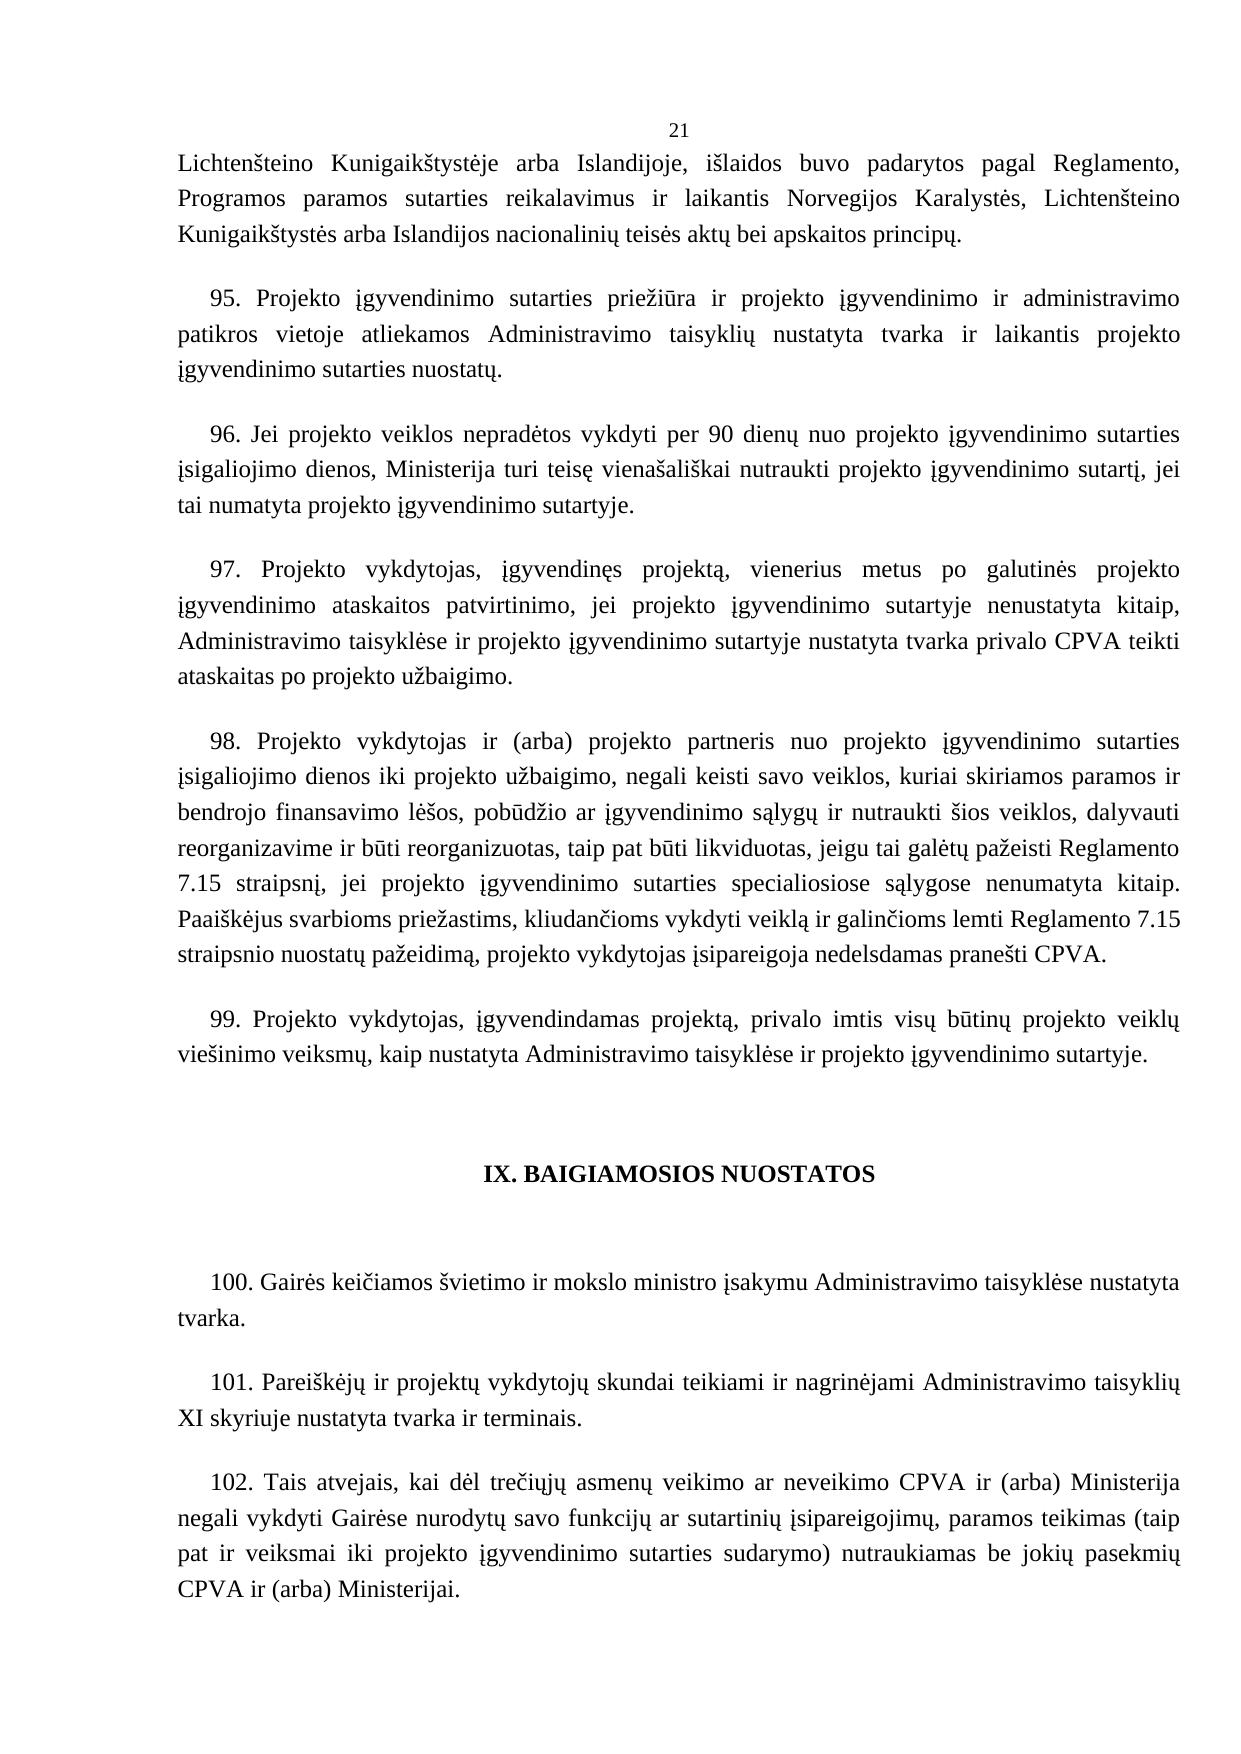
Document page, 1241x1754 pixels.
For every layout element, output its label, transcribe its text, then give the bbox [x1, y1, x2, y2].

text IX. BAIGIAMOSIOS NUOSTATOS [177, 1159, 1181, 1187]
text 95. Projekto įgyvendinimo sutarties priežiūra ir projekto įgyvendinimo ir administravimo patikros vietoje atliekamos Administravimo taisyklių nustatyta tvarka ir laikantis projekto įgyvendinimo sutarties nuostatų. [177, 283, 1181, 383]
text 101. Pareiškėjų ir projektų vykdytojų skundai teikiami ir nagrinėjami Administravimo taisyklių XI skyriuje nustatyta tvarka ir terminais. [177, 1367, 1181, 1431]
text 98. Projekto vykdytojas ir (arba) projekto partneris nuo projekto įgyvendinimo sutarties įsigaliojimo dienos iki projekto užbaigimo, negali keisti savo veiklos, kuriai skiriamos paramos ir bendrojo finansavimo lėšos, pobūdžio ar įgyvendinimo sąlygų ir nutraukti šios veiklos, dalyvauti reorganizavime ir būti reorganizuotas, taip pat būti likviduotas, jeigu tai galėtų pažeisti Reglamento 7.15 straipsnį, jei projekto įgyvendinimo sutarties specialiosiose sąlygose nenumatyta kitaip. Paaiškėjus svarbioms priežastims, kliudančioms vykdyti veiklą ir galinčioms lemti Reglamento 7.15 straipsnio nuostatų pažeidimą, projekto vykdytojas įsipareigoja nedelsdamas pranešti CPVA. [177, 726, 1181, 968]
text 100. Gairės keičiamos švietimo ir mokslo ministro įsakymu Administravimo taisyklėse nustatyta tvarka. [177, 1267, 1181, 1331]
text 96. Jei projekto veiklos nepradėtos vykdyti per 90 dienų nuo projekto įgyvendinimo sutarties įsigaliojimo dienos, Ministerija turi teisę vienašališkai nutraukti projekto įgyvendinimo sutartį, jei tai numatyta projekto įgyvendinimo sutartyje. [177, 419, 1181, 519]
text 102. Tais atvejais, kai dėl trečiųjų asmenų veikimo ar neveikimo CPVA ir (arba) Ministerija negali vykdyti Gairėse nurodytų savo funkcijų ar sutartinių įsipareigojimų, paramos teikimas (taip pat ir veiksmai iki projekto įgyvendinimo sutarties sudarymo) nutraukiamas be jokių pasekmių CPVA ir (arba) Ministerijai. [177, 1467, 1181, 1603]
text 97. Projekto vykdytojas, įgyvendinęs projektą, vienerius metus po galutinės projekto įgyvendinimo ataskaitos patvirtinimo, jei projekto įgyvendinimo sutartyje nenustatyta kitaip, Administravimo taisyklėse ir projekto įgyvendinimo sutartyje nustatyta tvarka privalo CPVA teikti ataskaitas po projekto užbaigimo. [177, 554, 1181, 690]
text 99. Projekto vykdytojas, įgyvendindamas projektą, privalo imtis visų būtinų projekto veiklų viešinimo veiksmų, kaip nustatyta Administravimo taisyklėse ir projekto įgyvendinimo sutartyje. [177, 1004, 1181, 1068]
text Lichtenšteino Kunigaikštystėje arba Islandijoje, išlaidos buvo padarytos pagal Reglamento, Programos paramos sutarties reikalavimus ir laikantis Norvegijos Karalystės, Lichtenšteino Kunigaikštystės arba Islandijos nacionalinių teisės aktų bei apskaitos principų. [177, 148, 1181, 248]
